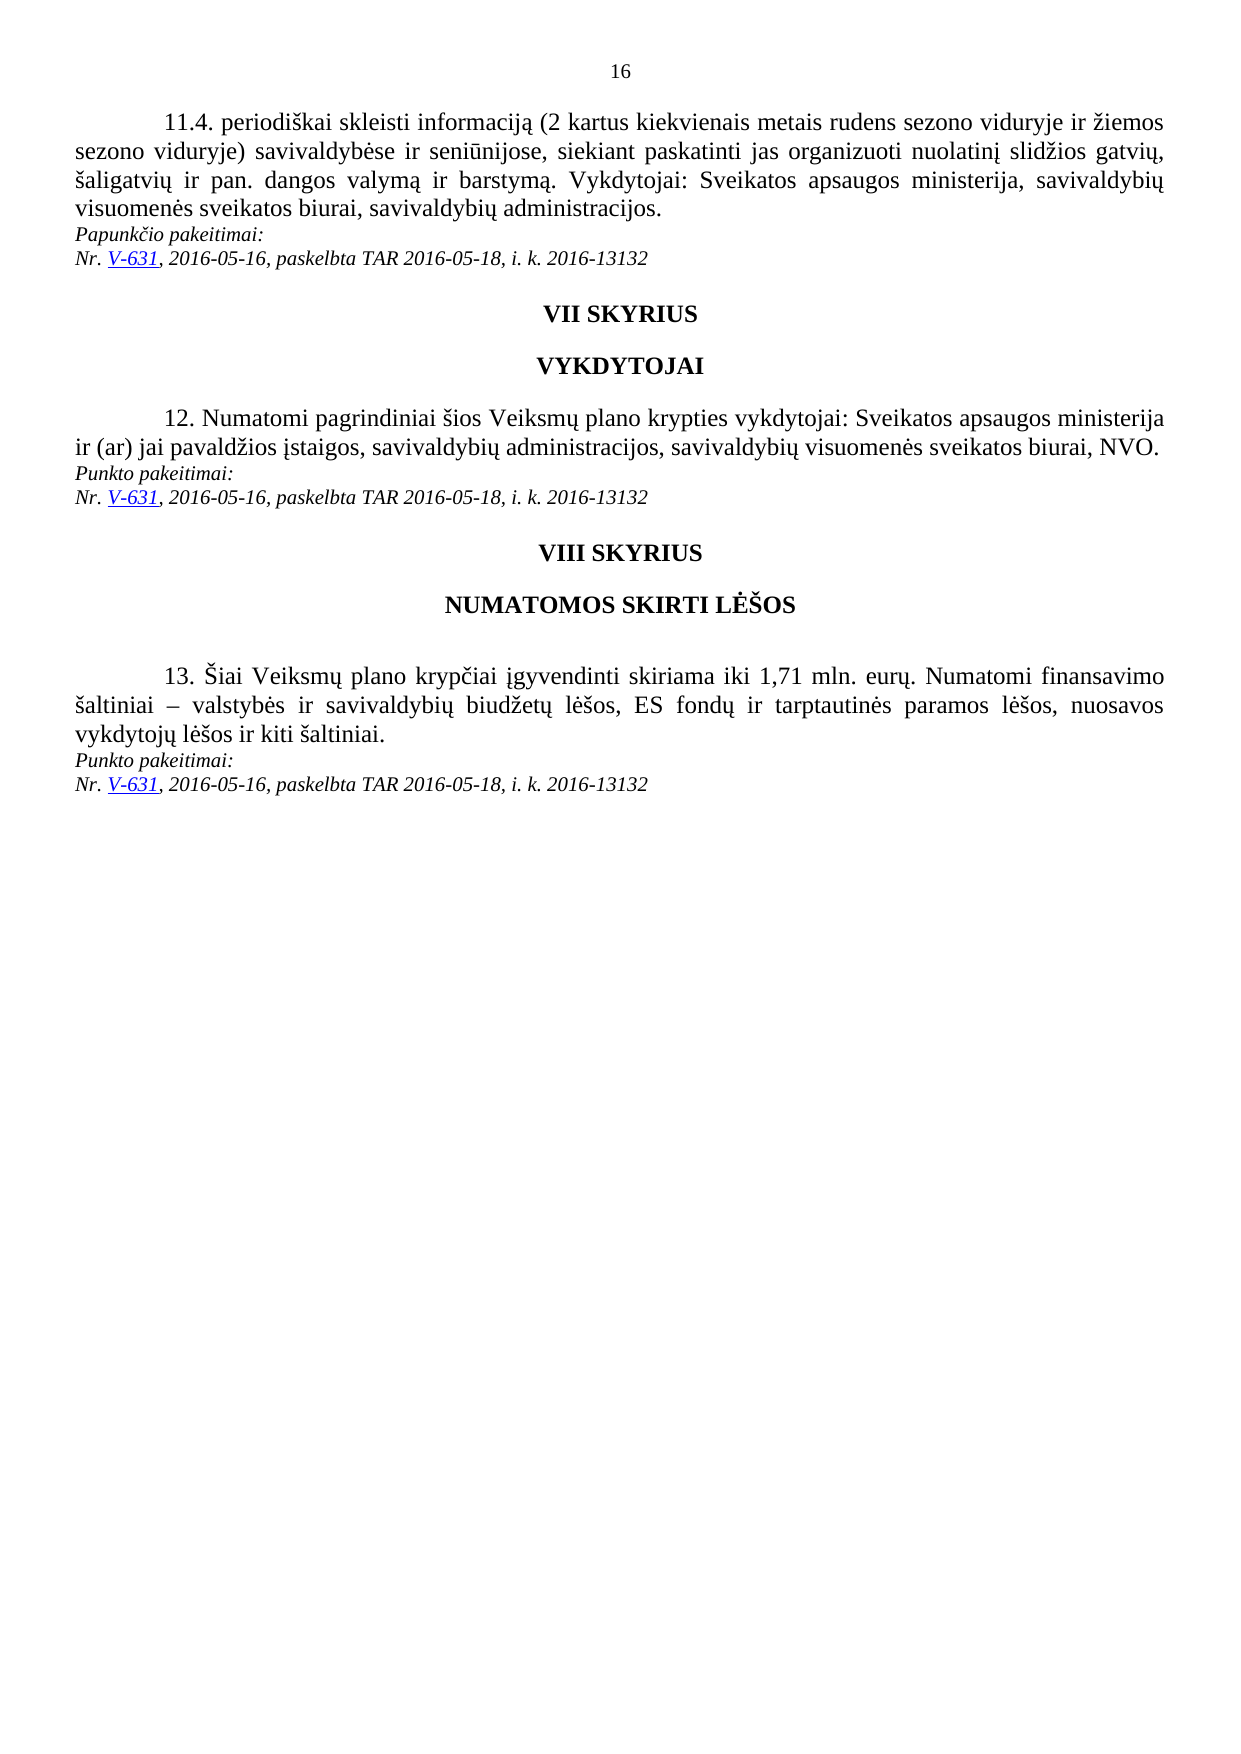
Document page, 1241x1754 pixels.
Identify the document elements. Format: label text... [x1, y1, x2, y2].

text 11.4. periodiškai skleisti informaciją (2 kartus kiekvienais metais rudens sezono viduryje ir žiemos sezono viduryje) savivaldybėse ir seniūnijose, siekiant paskatinti jas organizuoti nuolatinį slidžios gatvių, šaligatvių ir pan. dangos valymą ir barstymą. Vykdytojai: Sveikatos apsaugos ministerija, savivaldybių visuomenės sveikatos biurai, savivaldybių administracijos. [75, 107, 1166, 222]
text NUMATOMOS SKIRTI LĖŠOS [75, 590, 1166, 619]
text Nr. V-631, 2016-05-16, paskelbta TAR 2016-05-18, i. k. 2016-13132 [75, 772, 1166, 796]
text 13. Šiai Veiksmų plano krypčiai įgyvendinti skiriama iki 1,71 mln. eurų. Numatomi finansavimo šaltiniai – valstybės ir savivaldybių biudžetų lėšos, ES fondų ir tarptautinės paramos lėšos, nuosavos vykdytojų lėšos ir kiti šaltiniai. [75, 661, 1166, 748]
text 12. Numatomi pagrindiniai šios Veiksmų plano krypties vykdytojai: Sveikatos apsaugos ministerija ir (ar) jai pavaldžios įstaigos, savivaldybių administracijos, savivaldybių visuomenės sveikatos biurai, NVO. [75, 403, 1166, 461]
text Nr. V-631, 2016-05-16, paskelbta TAR 2016-05-18, i. k. 2016-13132 [75, 485, 1166, 509]
text Punkto pakeitimai: [75, 461, 1166, 485]
text Nr. V-631, 2016-05-16, paskelbta TAR 2016-05-18, i. k. 2016-13132 [75, 246, 1166, 270]
text Papunkčio pakeitimai: [75, 222, 1166, 246]
text Punkto pakeitimai: [75, 748, 1166, 772]
text VII SKYRIUS [75, 299, 1166, 328]
text VYKDYTOJAI [75, 351, 1166, 380]
text VIII SKYRIUS [75, 538, 1166, 567]
